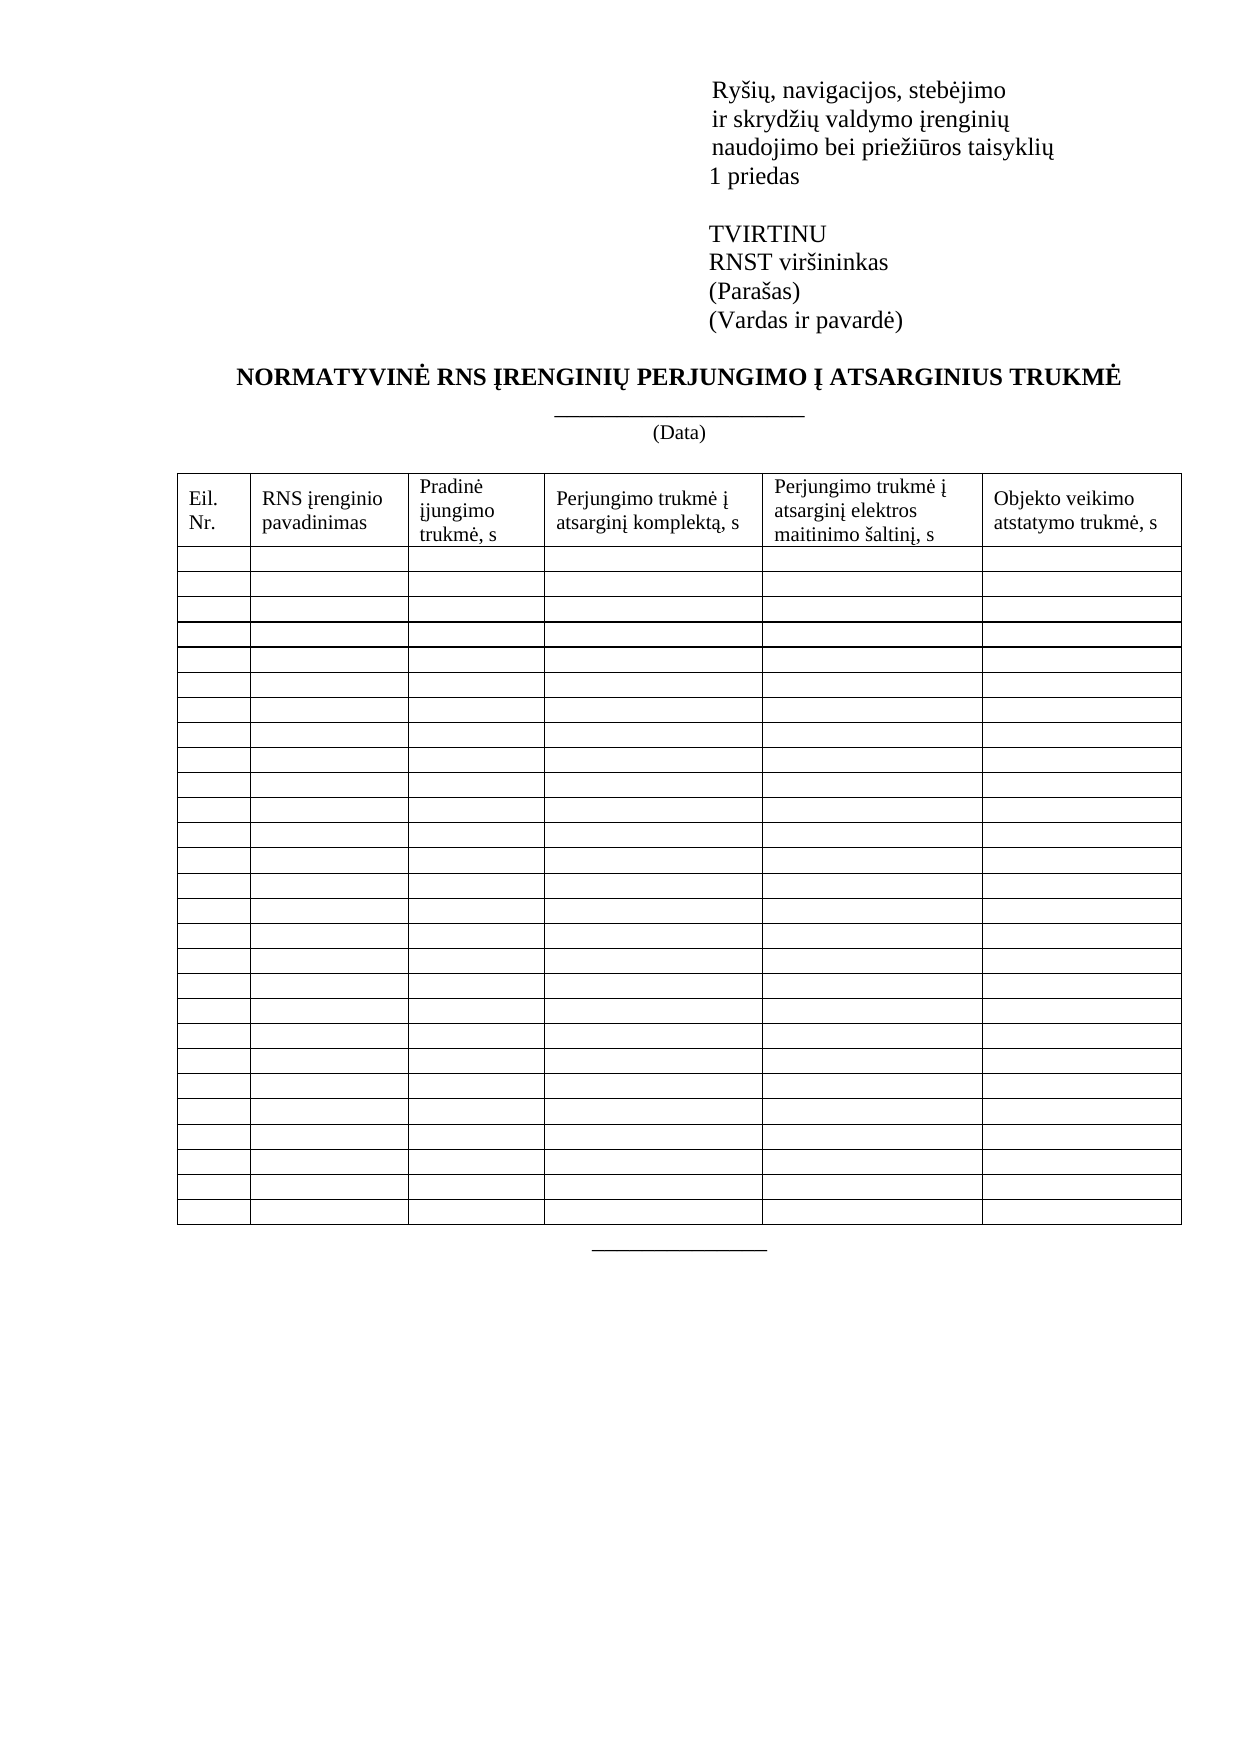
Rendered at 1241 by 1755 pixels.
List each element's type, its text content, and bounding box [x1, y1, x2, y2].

table_cell [409, 597, 544, 621]
text (Vardas ir pavardė) [177, 305, 1181, 334]
text Ryšių, navigacijos, stebėjimo [709, 75, 1181, 104]
table_cell [983, 648, 1181, 672]
table_cell [983, 547, 1181, 571]
table_cell [545, 1074, 762, 1098]
table_cell [178, 999, 250, 1023]
table_cell [545, 1024, 762, 1048]
table_cell [763, 823, 982, 847]
table_cell [763, 698, 982, 722]
table_cell [983, 1150, 1181, 1174]
table_cell [178, 572, 250, 596]
table_cell [251, 1125, 408, 1148]
table_cell [545, 572, 762, 596]
table_cell [251, 1200, 408, 1224]
table_cell [409, 1024, 544, 1048]
table_cell [983, 597, 1181, 621]
table_cell [983, 899, 1181, 923]
table_cell [409, 748, 544, 772]
table_cell [409, 974, 544, 998]
table_cell [983, 798, 1181, 822]
text ____________________ [177, 391, 1181, 420]
table_cell [983, 623, 1181, 646]
table_cell [409, 1175, 544, 1199]
table_cell [251, 1099, 408, 1123]
table_cell [545, 748, 762, 772]
table_cell [545, 999, 762, 1023]
table_cell [763, 899, 982, 923]
text naudojimo bei priežiūros taisyklių [709, 132, 1181, 161]
table_cell [545, 698, 762, 722]
table_cell [178, 1200, 250, 1224]
table_cell [178, 748, 250, 772]
table_cell [409, 1074, 544, 1098]
table_cell [251, 572, 408, 596]
table_cell [763, 1074, 982, 1098]
table_cell [251, 748, 408, 772]
table_cell [983, 748, 1181, 772]
table_cell [545, 924, 762, 948]
table_header RNS įrenginio pavadinimas [251, 474, 408, 546]
table_cell [251, 999, 408, 1023]
table_cell [409, 924, 544, 948]
table_cell [178, 673, 250, 697]
table_cell [983, 698, 1181, 722]
table_cell [545, 623, 762, 646]
table_cell [763, 949, 982, 973]
table_cell [178, 1125, 250, 1148]
table_cell [545, 1175, 762, 1199]
table_cell [983, 823, 1181, 847]
table_cell [545, 723, 762, 747]
table_cell [763, 974, 982, 998]
table_cell [983, 723, 1181, 747]
table_cell [178, 547, 250, 571]
table_cell [409, 949, 544, 973]
table_cell [983, 874, 1181, 897]
table_cell [251, 974, 408, 998]
table_cell [545, 899, 762, 923]
table_cell [178, 974, 250, 998]
text (Parašas) [177, 276, 1181, 305]
text TVIRTINU [177, 219, 1181, 247]
table_cell [409, 1200, 544, 1224]
table_cell [178, 1074, 250, 1098]
table_cell [409, 823, 544, 847]
table_cell [251, 597, 408, 621]
table_cell [178, 949, 250, 973]
text ir skrydžių valdymo įrenginių [709, 104, 1181, 132]
table_cell [251, 848, 408, 872]
table_cell [178, 1024, 250, 1048]
table_cell [983, 999, 1181, 1023]
table_cell [178, 773, 250, 797]
table_cell [251, 1049, 408, 1073]
table_cell [409, 773, 544, 797]
table_cell [983, 924, 1181, 948]
table_cell [178, 798, 250, 822]
table_cell [409, 798, 544, 822]
table_cell [251, 1024, 408, 1048]
table_cell [251, 547, 408, 571]
table_cell [409, 1049, 544, 1073]
table_cell [251, 623, 408, 646]
table_cell [545, 848, 762, 872]
table_cell [763, 748, 982, 772]
table_cell [763, 673, 982, 697]
table_cell [178, 1049, 250, 1073]
table_cell [409, 572, 544, 596]
table_cell [251, 698, 408, 722]
text NORMATYVINĖ RNS ĮRENGINIŲ PERJUNGIMO Į ATSARGINIUS TRUKMĖ [177, 362, 1181, 391]
table_cell [763, 924, 982, 948]
table_cell [763, 999, 982, 1023]
table_cell [178, 848, 250, 872]
table_cell [545, 874, 762, 897]
table_cell [763, 773, 982, 797]
table_header Perjungimo trukmė į atsarginį elektros maitinimo šaltinį, s [763, 474, 982, 546]
table_cell [178, 723, 250, 747]
table_cell [983, 1125, 1181, 1148]
table_cell [545, 547, 762, 571]
table_cell [763, 798, 982, 822]
table_cell [178, 1099, 250, 1123]
table_cell [545, 597, 762, 621]
table_cell [251, 1074, 408, 1098]
table_cell [178, 1150, 250, 1174]
table_cell [983, 974, 1181, 998]
table_cell [545, 648, 762, 672]
table_cell [178, 1175, 250, 1199]
table_cell [763, 1099, 982, 1123]
table_cell [409, 1125, 544, 1148]
table_cell [178, 597, 250, 621]
table_cell [763, 597, 982, 621]
table_cell [178, 648, 250, 672]
table_cell [545, 773, 762, 797]
table_cell [409, 874, 544, 897]
table_cell [545, 673, 762, 697]
table_cell [763, 547, 982, 571]
table_cell [983, 1049, 1181, 1073]
table_cell [763, 623, 982, 646]
table_cell [178, 874, 250, 897]
table_cell [178, 899, 250, 923]
table_cell [251, 874, 408, 897]
table_cell [983, 572, 1181, 596]
table_cell [763, 848, 982, 872]
table_cell [251, 823, 408, 847]
table_cell [763, 874, 982, 897]
table_cell [251, 673, 408, 697]
table_cell [409, 899, 544, 923]
text RNST viršininkas [177, 247, 1181, 276]
table_cell [409, 1099, 544, 1123]
text ______________ [177, 1225, 1181, 1254]
table_cell [251, 723, 408, 747]
table_header Perjungimo trukmė į atsarginį komplektą, s [545, 474, 762, 546]
table_cell [409, 698, 544, 722]
table_cell [545, 823, 762, 847]
table_cell [983, 673, 1181, 697]
table_cell [409, 547, 544, 571]
table_cell [409, 673, 544, 697]
table_cell [409, 723, 544, 747]
table_cell [983, 848, 1181, 872]
table_cell [763, 648, 982, 672]
table_cell [409, 648, 544, 672]
table_cell [763, 1049, 982, 1073]
table_cell [251, 798, 408, 822]
table_cell [545, 1099, 762, 1123]
table_cell [251, 648, 408, 672]
table_cell [409, 999, 544, 1023]
table_cell [545, 1150, 762, 1174]
table_cell [545, 798, 762, 822]
table_cell [251, 1175, 408, 1199]
table_cell [178, 823, 250, 847]
table_header Objekto veikimo atstatymo trukmė, s [983, 474, 1181, 546]
table_cell [763, 723, 982, 747]
table_cell [763, 1200, 982, 1224]
table_cell [409, 1150, 544, 1174]
table_header Pradinė įjungimo trukmė, s [409, 474, 544, 546]
text 1 priedas [177, 161, 1181, 190]
table_cell [251, 899, 408, 923]
table_cell [251, 924, 408, 948]
table_cell [409, 623, 544, 646]
table_cell [983, 773, 1181, 797]
table_cell [983, 1200, 1181, 1224]
table_cell [178, 924, 250, 948]
table_cell [251, 773, 408, 797]
table_cell [545, 949, 762, 973]
table_cell [983, 1099, 1181, 1123]
table_cell [763, 1125, 982, 1148]
table_cell [545, 1049, 762, 1073]
table_cell [178, 623, 250, 646]
table_cell [983, 949, 1181, 973]
table_cell [178, 698, 250, 722]
table_cell [545, 974, 762, 998]
table_cell [763, 1175, 982, 1199]
table_header Eil. Nr. [178, 474, 250, 546]
table_cell [983, 1024, 1181, 1048]
table_cell [983, 1074, 1181, 1098]
table_cell [545, 1125, 762, 1148]
table_cell [251, 1150, 408, 1174]
table_cell [763, 1024, 982, 1048]
table_cell [983, 1175, 1181, 1199]
table_cell [763, 572, 982, 596]
text (Data) [177, 420, 1181, 444]
table_cell [763, 1150, 982, 1174]
table_cell [409, 848, 544, 872]
table_cell [251, 949, 408, 973]
table_cell [545, 1200, 762, 1224]
